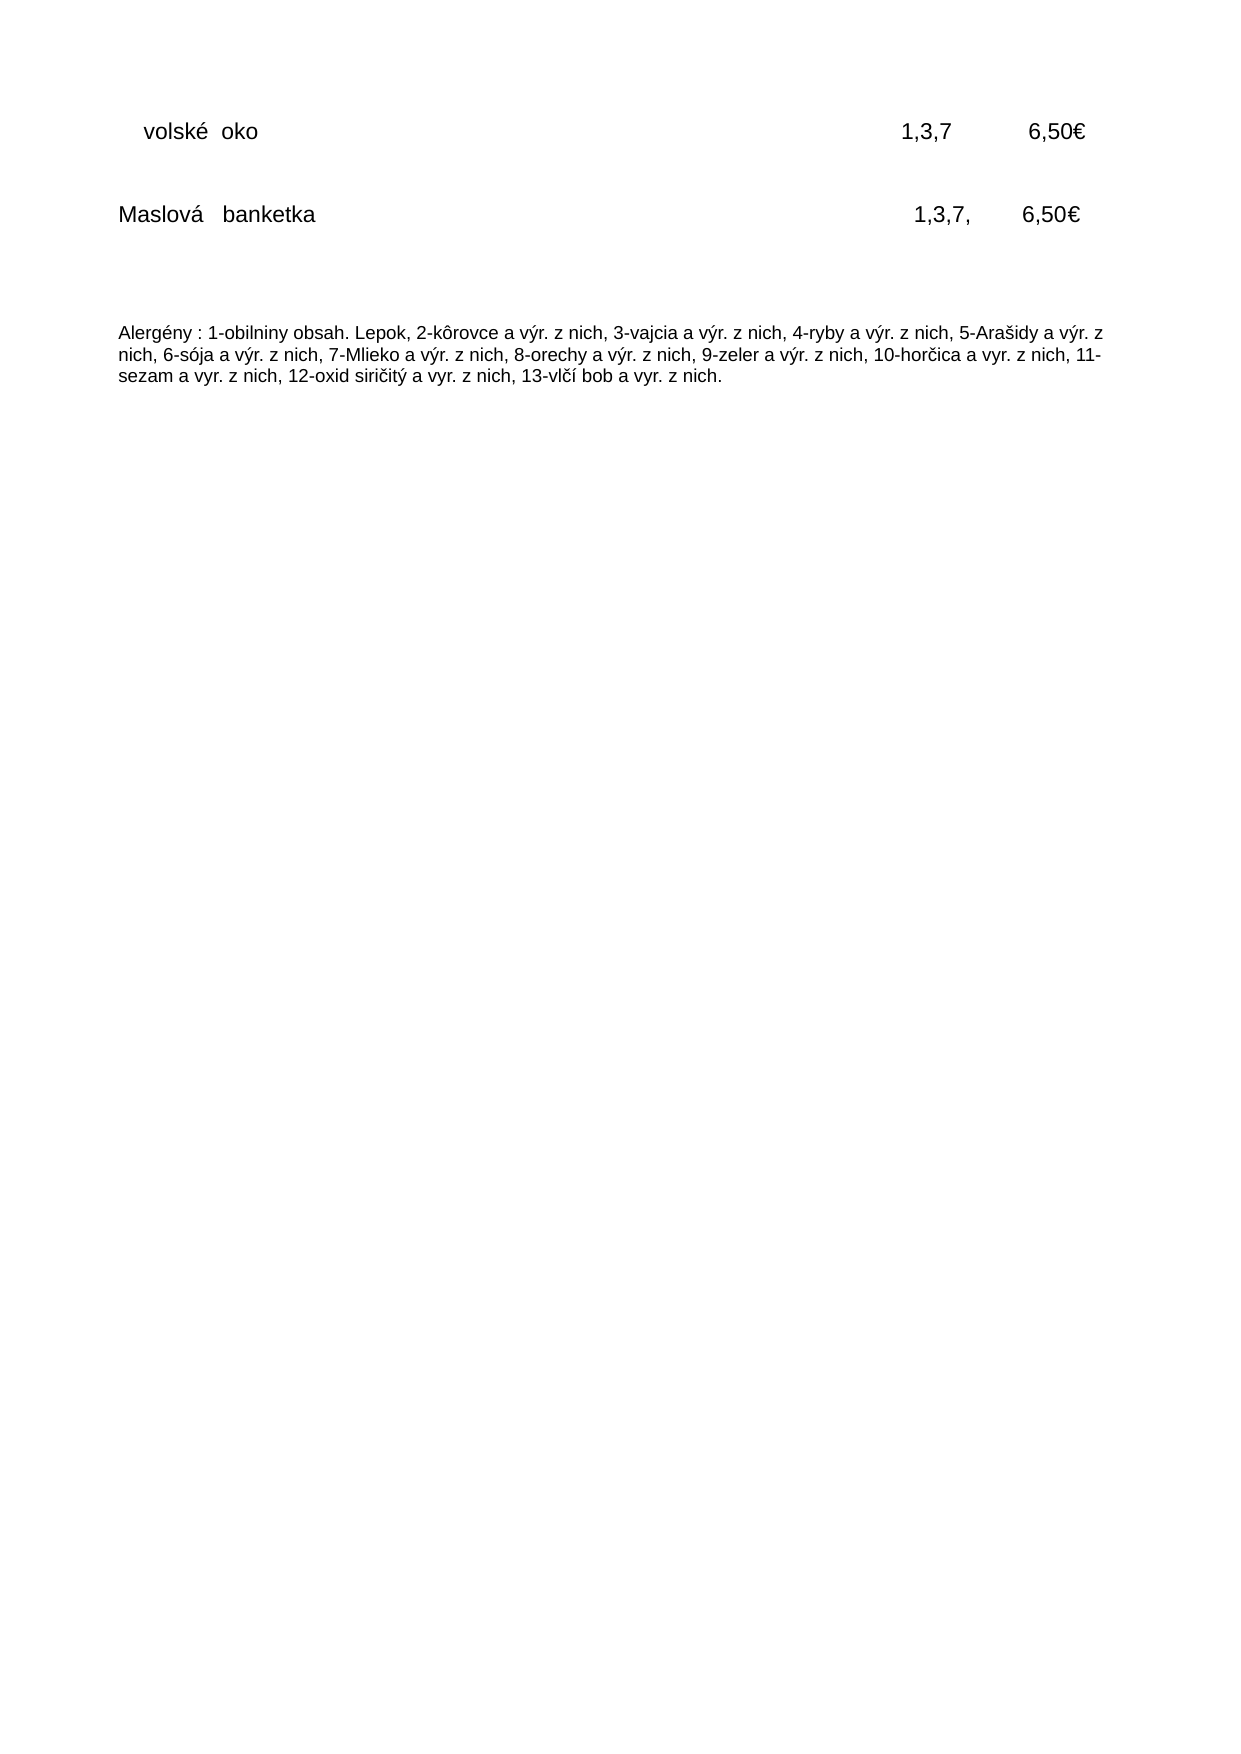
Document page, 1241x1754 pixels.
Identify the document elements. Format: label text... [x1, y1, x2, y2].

text Alergény : 1-obilniny obsah. Lepok, 2-kôrovce a výr. z nich, 3-vajcia a výr. z nich, 4-ryby a výr. z nich, 5-Arašidy a výr. z nich, 6-sója a výr. z nich, 7-Mlieko a výr. z nich, 8-orechy a výr. z nich, 9-zeler a výr. z nich, 10-horčica a vyr. z nich, 11-sezam a vyr. z nich, 12-oxid siričitý a vyr. z nich, 13-vlčí bob a vyr. z nich. [118, 322, 1122, 387]
text volské oko 1,3,7 6,50€ [118, 118, 1122, 144]
text Maslová banketka 1,3,7, 6,50€ [118, 201, 1122, 227]
